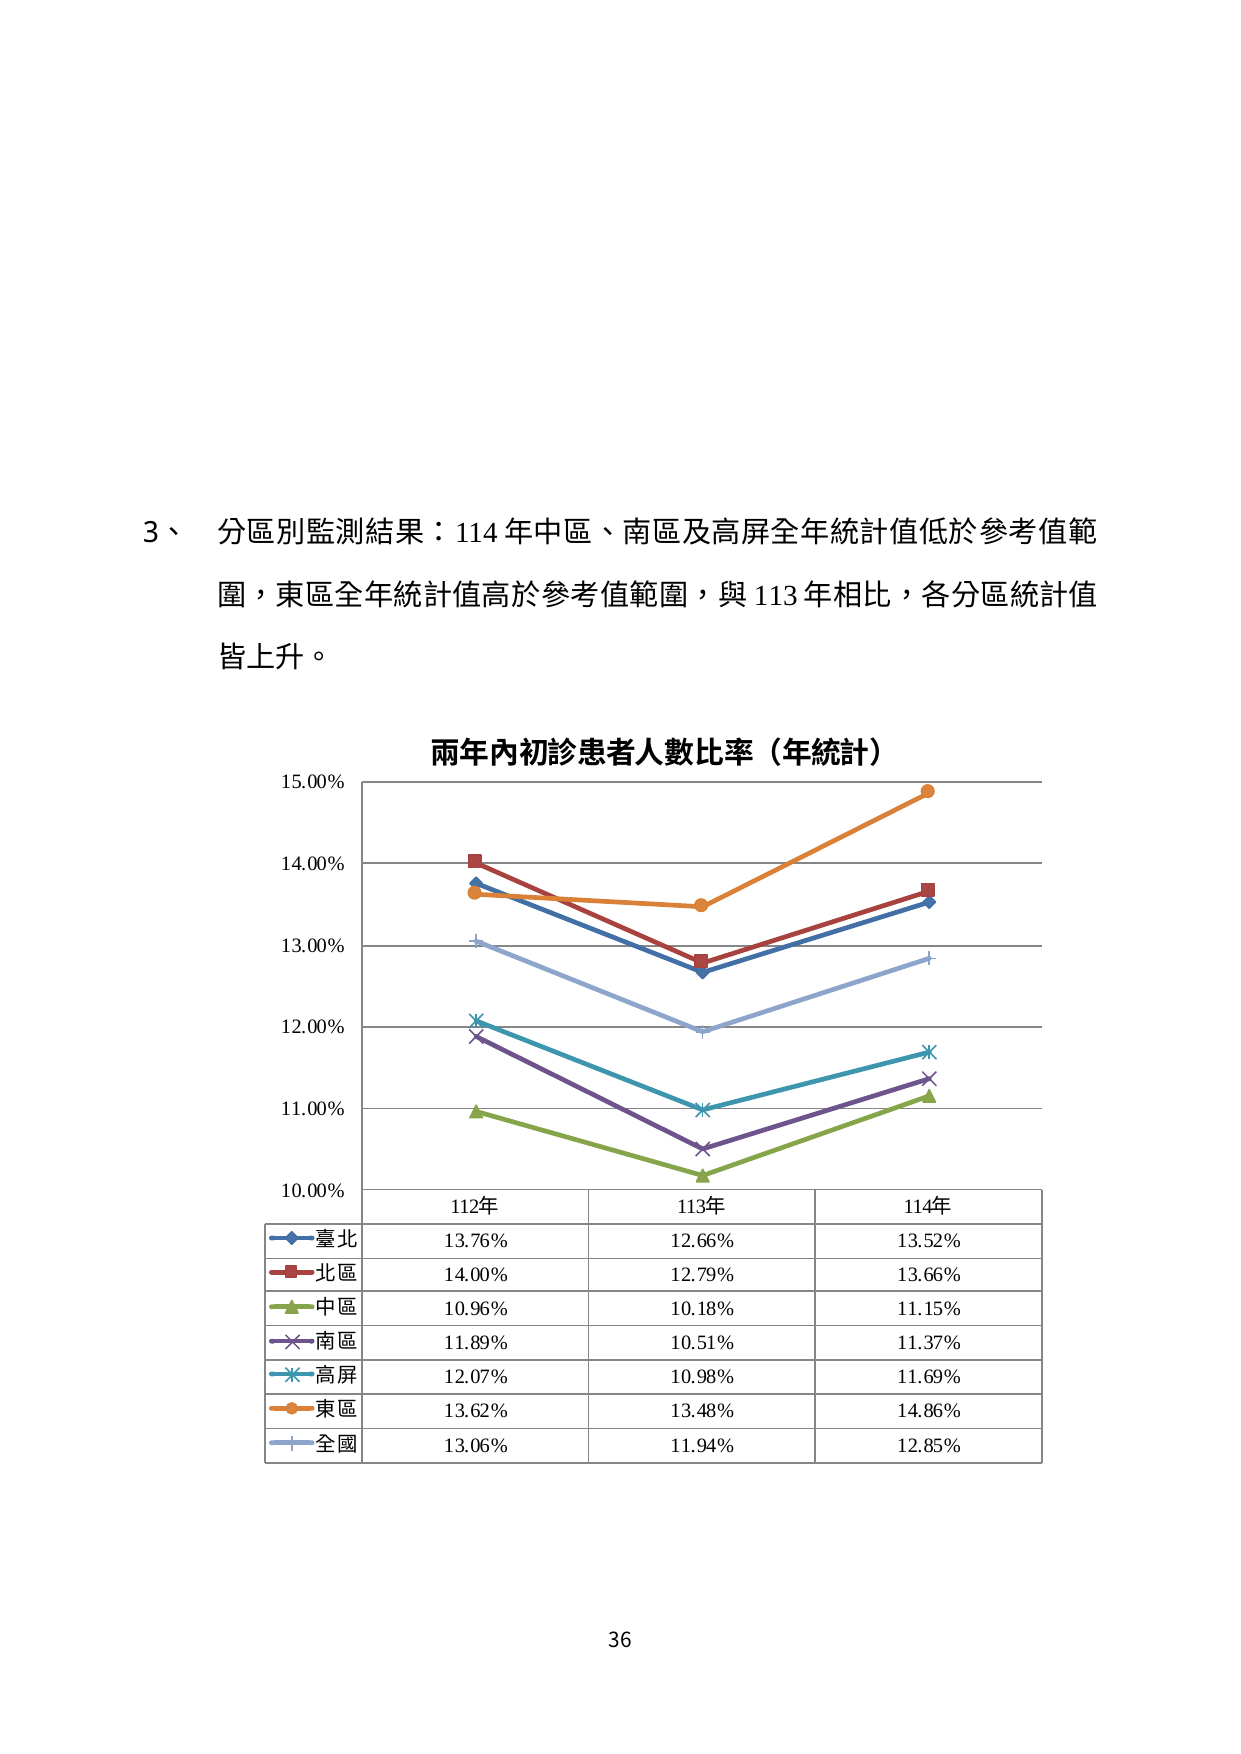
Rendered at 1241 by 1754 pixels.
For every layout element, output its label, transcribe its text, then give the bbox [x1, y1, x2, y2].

list 分區別監測結果：114年中區、南區及高屏全年統計值低於參考值範圍，東區全年統計值高於參考值範圍，與113年相比，各分區統計值皆上升。 [142, 488, 1098, 676]
